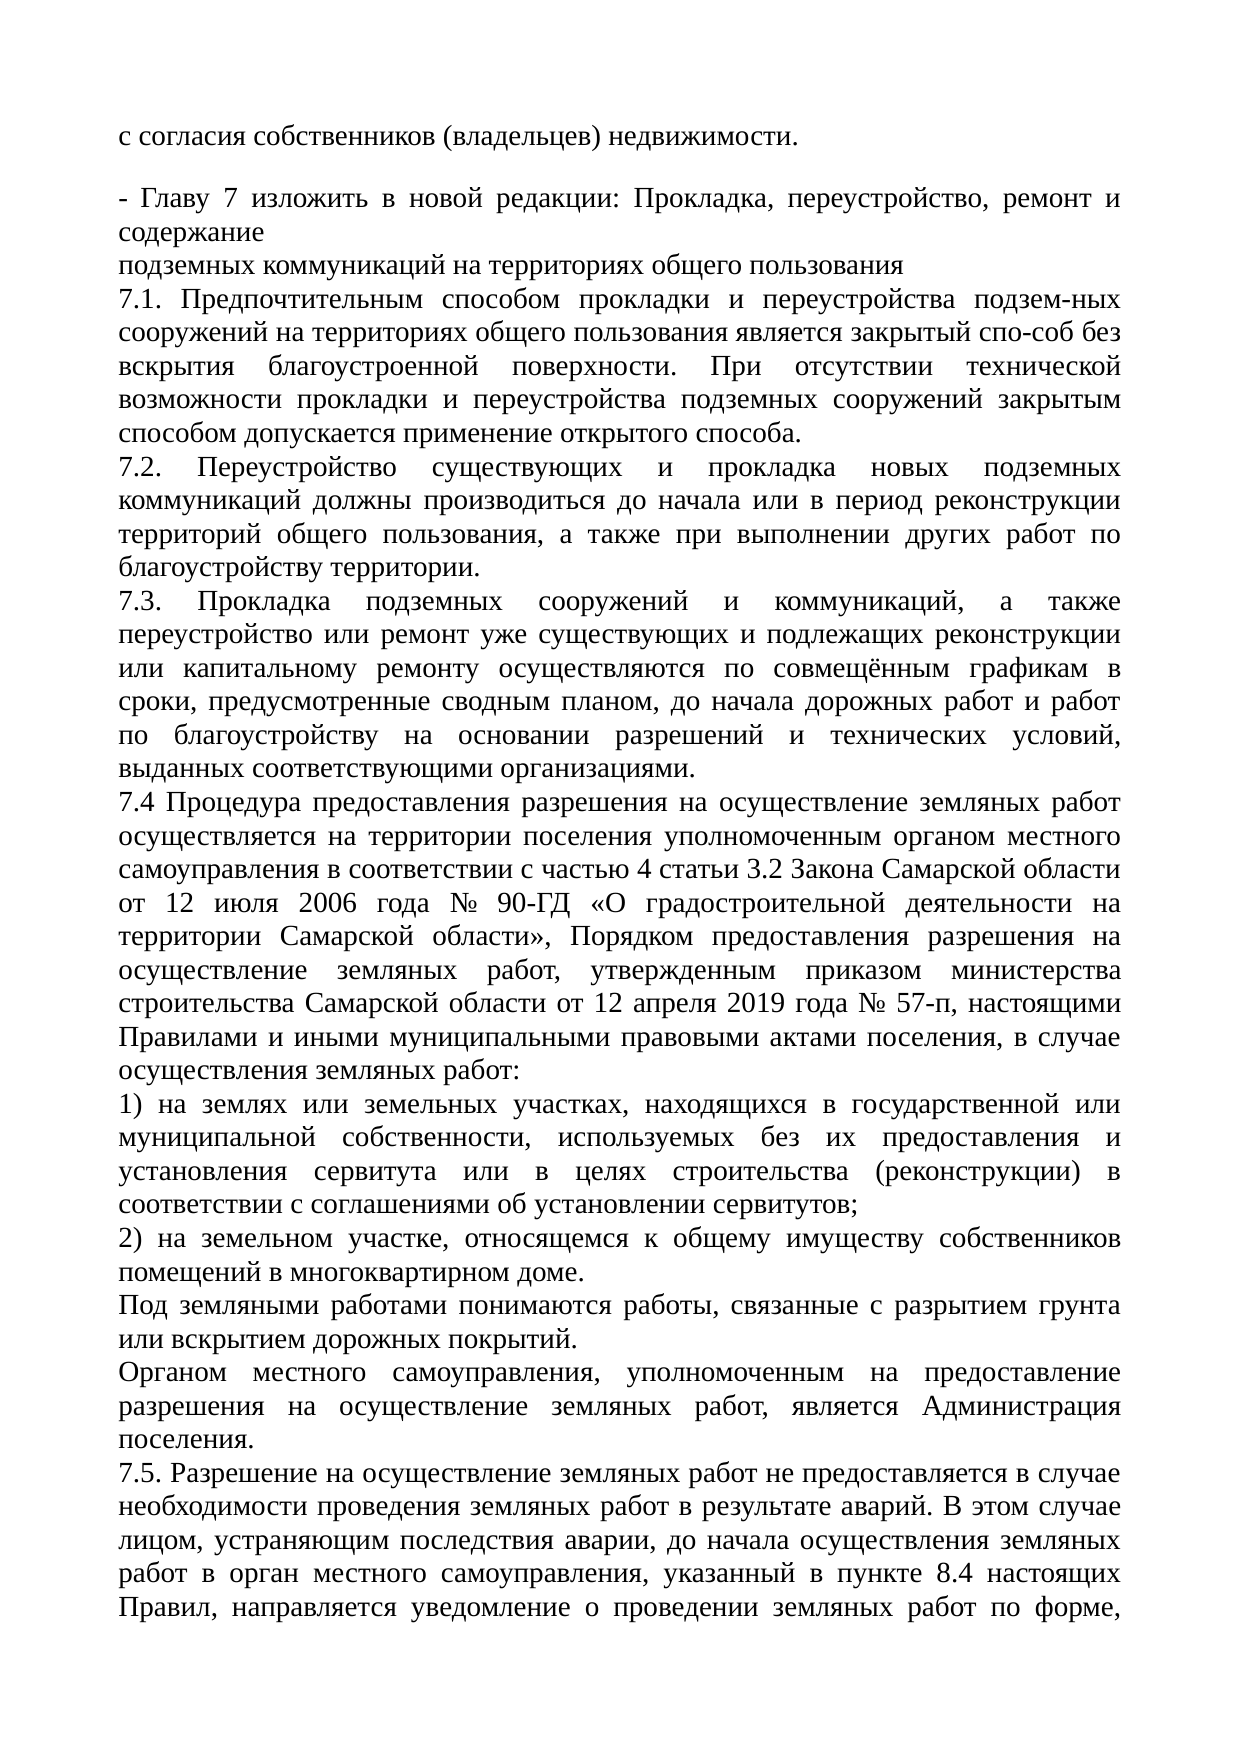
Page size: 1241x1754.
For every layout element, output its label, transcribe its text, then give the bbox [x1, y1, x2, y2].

text Под земляными работами понимаются работы, связанные с разрытием грунта или вскрытием дорожных покрытий. [118, 1287, 1122, 1354]
text подземных коммуникаций на территориях общего пользования [118, 247, 1122, 281]
text Органом местного самоуправления, уполномоченным на предоставление разрешения на осуществление земляных работ, является Администрация поселения. [118, 1354, 1122, 1455]
text 7.3. Прокладка подземных сооружений и коммуникаций, а также переустройство или ремонт уже существующих и подлежащих реконструкции или капитальному ремонту осуществляются по совмещённым графикам в сроки, предусмотренные сводным планом, до начала дорожных работ и работ по благоустройству на основании разрешений и технических условий, выданных соответствующими организациями. [118, 583, 1122, 784]
text 7.5. Разрешение на осуществление земляных работ не предоставляется в случае необходимости проведения земляных работ в результате аварий. В этом случае лицом, устраняющим последствия аварии, до начала осуществления земляных работ в орган местного самоуправления, указанный в пункте 8.4 настоящих Правил, направляется уведомление о проведении земляных работ по форме, [118, 1455, 1122, 1623]
text 2) на земельном участке, относящемся к общему имуществу собственников помещений в многоквартирном доме. [118, 1220, 1122, 1287]
text с согласия собственников (владельцев) недвижимости. [118, 118, 1122, 152]
text 7.1. Предпочтительным способом прокладки и переустройства подзем-ных сооружений на территориях общего пользования является закрытый спо-соб без вскрытия благоустроенной поверхности. При отсутствии технической возможности прокладки и переустройства подземных сооружений закрытым способом допускается применение открытого способа. [118, 281, 1122, 449]
text 1) на землях или земельных участках, находящихся в государственной или муниципальной собственности, используемых без их предоставления и установления сервитута или в целях строительства (реконструкции) в соответствии с соглашениями об установлении сервитутов; [118, 1086, 1122, 1220]
text - Главу 7 изложить в новой редакции: Прокладка, переустройство, ремонт и содержание [118, 180, 1122, 247]
text 7.4 Процедура предоставления разрешения на осуществление земляных работ осуществляется на территории поселения уполномоченным органом местного самоуправления в соответствии с частью 4 статьи 3.2 Закона Самарской области от 12 июля 2006 года № 90-ГД «О градостроительной деятельности на территории Самарской области», Порядком предоставления разрешения на осуществление земляных работ, утвержденным приказом министерства строительства Самарской области от 12 апреля 2019 года № 57-п, настоящими Правилами и иными муниципальными правовыми актами поселения, в случае осуществления земляных работ: [118, 784, 1122, 1086]
text 7.2. Переустройство существующих и прокладка новых подземных коммуникаций должны производиться до начала или в период реконструкции территорий общего пользования, а также при выполнении других работ по благоустройству территории. [118, 449, 1122, 583]
